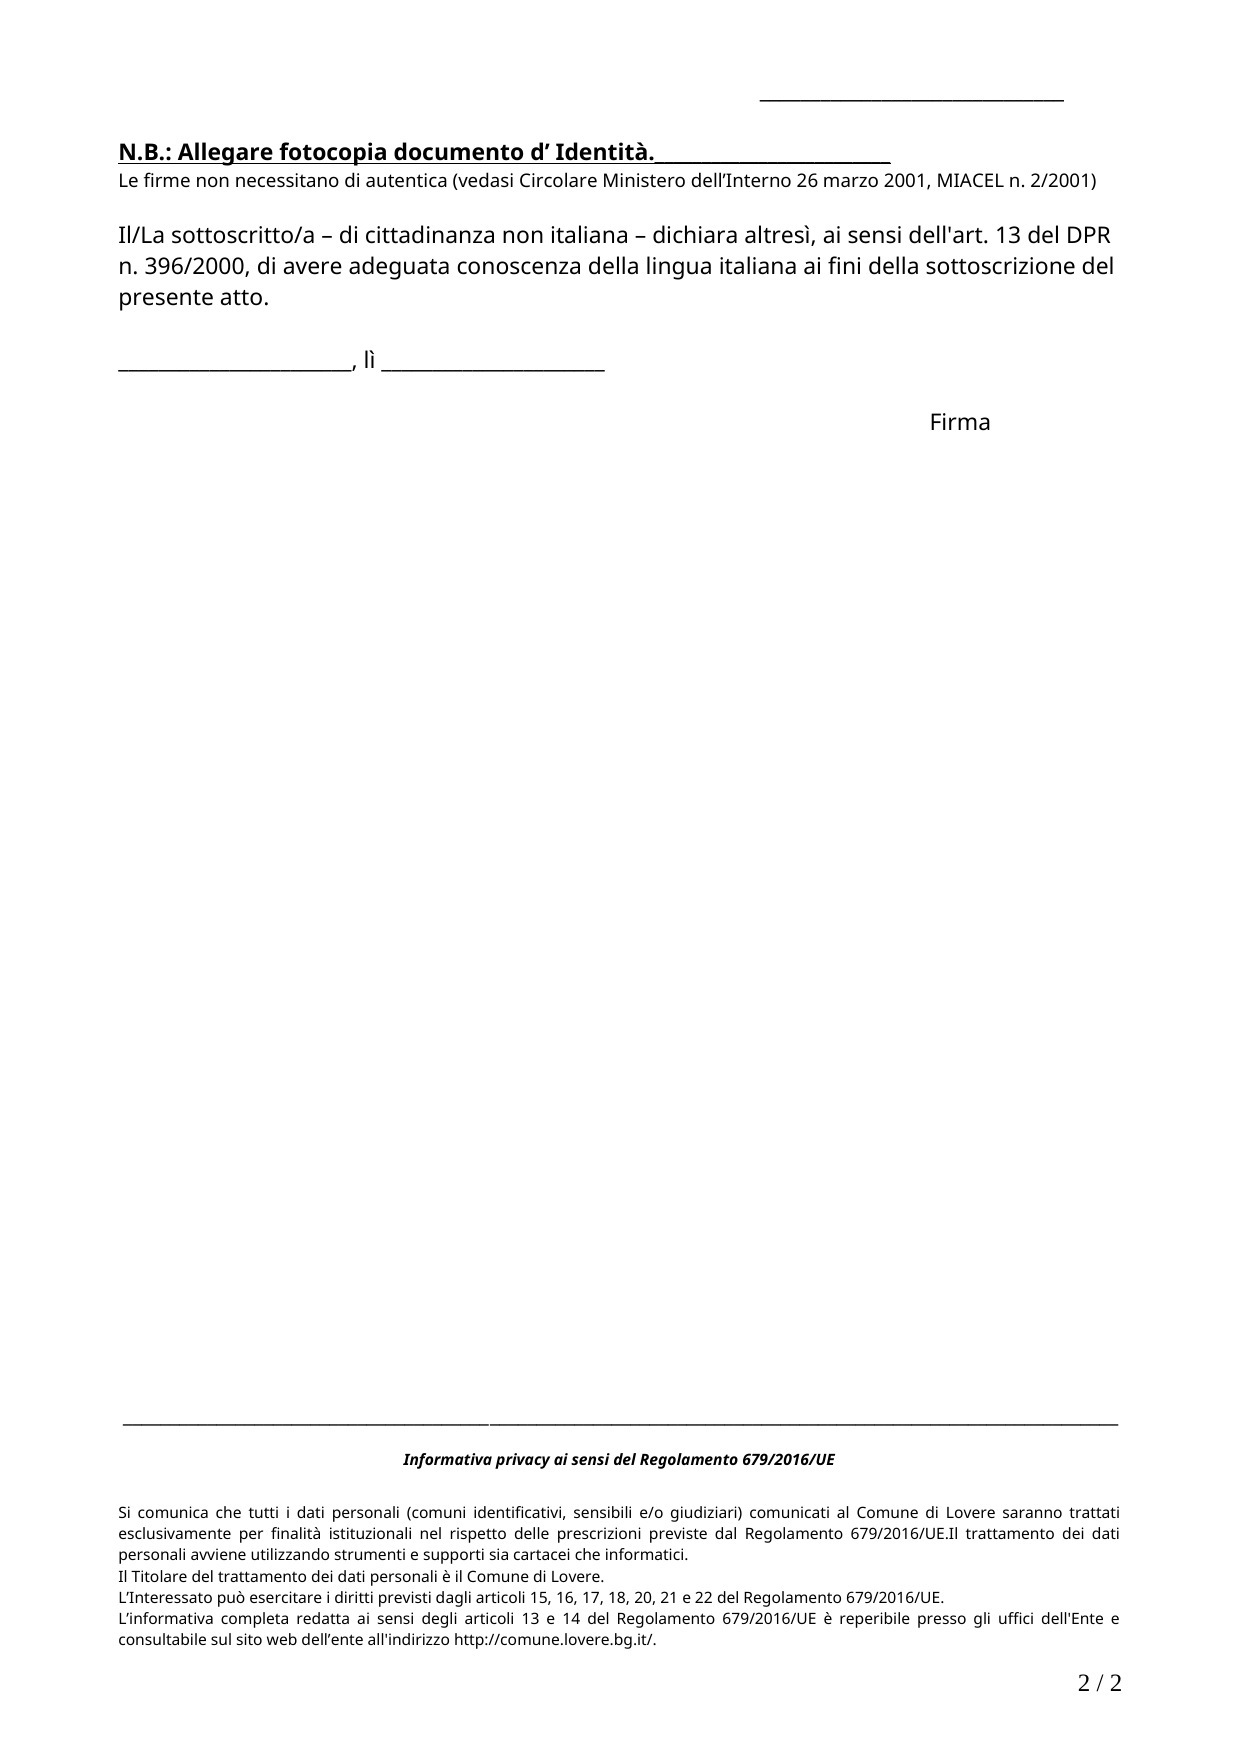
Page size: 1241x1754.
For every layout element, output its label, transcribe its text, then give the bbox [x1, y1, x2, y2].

text N.B.: Allegare fotocopia documento d’ Identità._________________________ [118, 136, 1122, 167]
text ______________________________ [634, 74, 1122, 105]
text _______________________, lì ______________________ [118, 343, 1122, 375]
text __________________________________________________________________________________________________________ [120, 1406, 1122, 1428]
text Il Titolare del trattamento dei dati personali è il Comune di Lovere. [118, 1565, 1122, 1587]
text Le firme non necessitano di autentica (vedasi Circolare Ministero dell’Interno 26 marzo 2001, MIACEL n. 2/2001) [118, 167, 1122, 193]
text Il/La sottoscritto/a – di cittadinanza non italiana – dichiara altresì, ai sensi dell'art. 13 del DPR n. 396/2000, di avere adeguata conoscenza della lingua italiana ai fini della sottoscrizione del presente atto. [118, 218, 1122, 312]
text Si comunica che tutti i dati personali (comuni identificativi, sensibili e/o giudiziari) comunicati al Comune di Lovere saranno trattati esclusivamente per finalità istituzionali nel rispetto delle prescrizioni previste dal Regolamento 679/2016/UE.Il trattamento dei dati personali avviene utilizzando strumenti e supporti sia cartacei che informatici. [118, 1471, 1122, 1565]
text L’Interessato può esercitare i diritti previsti dagli articoli 15, 16, 17, 18, 20, 21 e 22 del Regolamento 679/2016/UE. [118, 1587, 1122, 1608]
text Informativa privacy ai sensi del Regolamento 679/2016/UE [118, 1449, 1122, 1470]
text L’informativa completa redatta ai sensi degli articoli 13 e 14 del Regolamento 679/2016/UE è reperibile presso gli uffici dell'Ente e consultabile sul sito web dell’ente all'indirizzo http://comune.lovere.bg.it/. [118, 1608, 1122, 1650]
text Firma [118, 406, 1122, 437]
